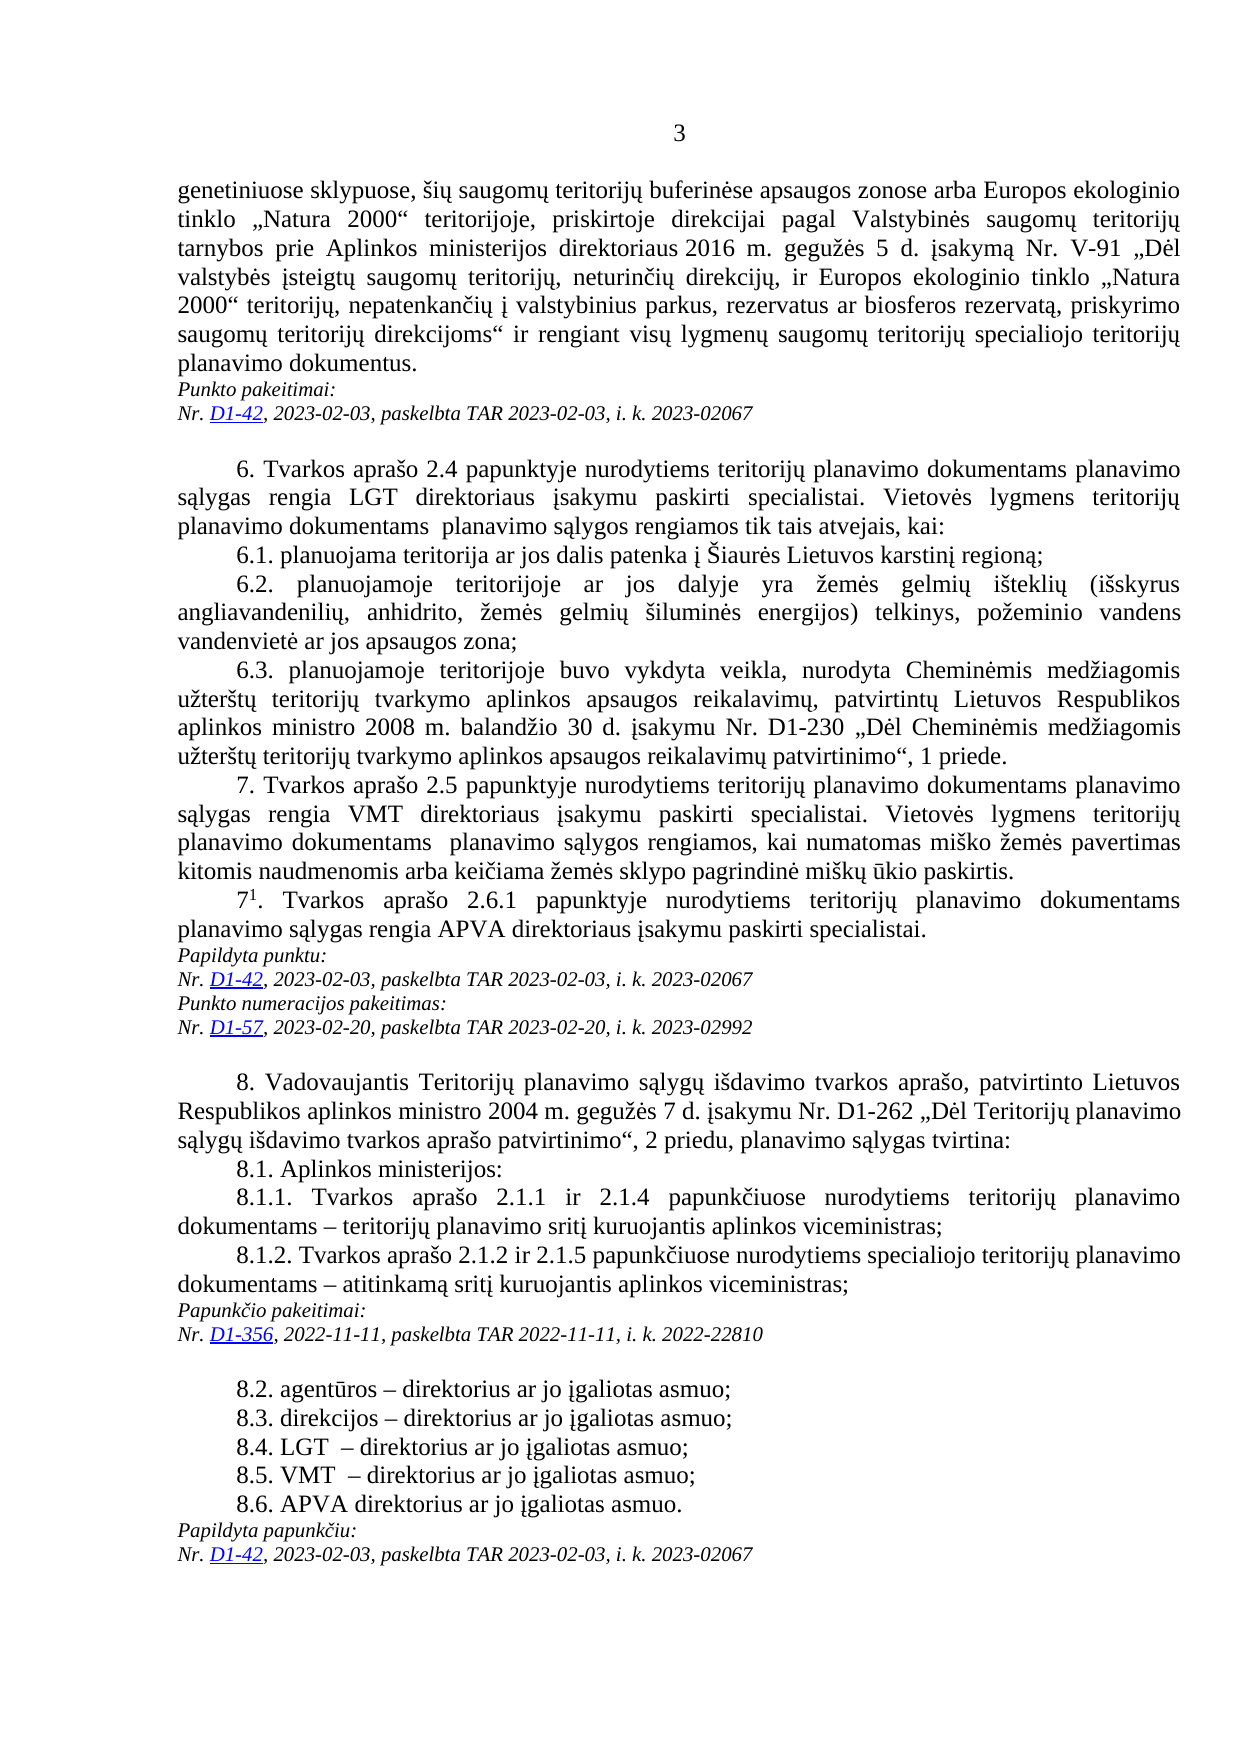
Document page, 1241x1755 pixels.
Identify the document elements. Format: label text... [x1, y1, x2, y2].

text Nr. D1-42, 2023-02-03, paskelbta TAR 2023-02-03, i. k. 2023-02067 [177, 1542, 1181, 1566]
text 6. Tvarkos aprašo 2.4 papunktyje nurodytiems teritorijų planavimo dokumentams planavimo sąlygas rengia LGT direktoriaus įsakymu paskirti specialistai. Vietovės lygmens teritorijų planavimo dokumentams planavimo sąlygos rengiamos tik tais atvejais, kai: [177, 454, 1181, 540]
text Nr. D1-356, 2022-11-11, paskelbta TAR 2022-11-11, i. k. 2022-22810 [177, 1322, 1181, 1346]
text 8.5. VMT – direktorius ar jo įgaliotas asmuo; [177, 1461, 1181, 1489]
text genetiniuose sklypuose, šių saugomų teritorijų buferinėse apsaugos zonose arba Europos ekologinio tinklo „Natura 2000“ teritorijoje, priskirtoje direkcijai pagal Valstybinės saugomų teritorijų tarnybos prie Aplinkos ministerijos direktoriaus 2016 m. gegužės 5 d. įsakymą Nr. V-91 „Dėl valstybės įsteigtų saugomų teritorijų, neturinčių direkcijų, ir Europos ekologinio tinklo „Natura 2000“ teritorijų, nepatenkančių į valstybinius parkus, rezervatus ar biosferos rezervatą, priskyrimo saugomų teritorijų direkcijoms“ ir rengiant visų lygmenų saugomų teritorijų specialiojo teritorijų planavimo dokumentus. [177, 176, 1181, 377]
text Papildyta papunkčiu: [177, 1518, 1181, 1542]
text 8.2. agentūros – direktorius ar jo įgaliotas asmuo; [177, 1374, 1181, 1403]
text 6.3. planuojamoje teritorijoje buvo vykdyta veikla, nurodyta Cheminėmis medžiagomis užterštų teritorijų tvarkymo aplinkos apsaugos reikalavimų, patvirtintų Lietuvos Respublikos aplinkos ministro 2008 m. balandžio 30 d. įsakymu Nr. D1-230 „Dėl Cheminėmis medžiagomis užterštų teritorijų tvarkymo aplinkos apsaugos reikalavimų patvirtinimo“, 1 priede. [177, 655, 1181, 770]
text Nr. D1-42, 2023-02-03, paskelbta TAR 2023-02-03, i. k. 2023-02067 [177, 967, 1181, 991]
text 8.6. APVA direktorius ar jo įgaliotas asmuo. [177, 1489, 1181, 1518]
text Papildyta punktu: [177, 942, 1181, 967]
text 8.1.1. Tvarkos aprašo 2.1.1 ir 2.1.4 papunkčiuose nurodytiems teritorijų planavimo dokumentams – teritorijų planavimo sritį kuruojantis aplinkos viceministras; [177, 1182, 1181, 1240]
text 8. Vadovaujantis Teritorijų planavimo sąlygų išdavimo tvarkos aprašo, patvirtinto Lietuvos Respublikos aplinkos ministro 2004 m. gegužės 7 d. įsakymu Nr. D1-262 „Dėl Teritorijų planavimo sąlygų išdavimo tvarkos aprašo patvirtinimo“, 2 priedu, planavimo sąlygas tvirtina: [177, 1067, 1181, 1154]
text 8.1.2. Tvarkos aprašo 2.1.2 ir 2.1.5 papunkčiuose nurodytiems specialiojo teritorijų planavimo dokumentams – atitinkamą sritį kuruojantis aplinkos viceministras; [177, 1240, 1181, 1297]
text 6.1. planuojama teritorija ar jos dalis patenka į Šiaurės Lietuvos karstinį regioną; [177, 540, 1181, 569]
text Punkto pakeitimai: [177, 377, 1181, 401]
text 71. Tvarkos aprašo 2.6.1 papunktyje nurodytiems teritorijų planavimo dokumentams planavimo sąlygas rengia APVA direktoriaus įsakymu paskirti specialistai. [177, 885, 1181, 942]
text 8.4. LGT – direktorius ar jo įgaliotas asmuo; [177, 1432, 1181, 1461]
text Nr. D1-42, 2023-02-03, paskelbta TAR 2023-02-03, i. k. 2023-02067 [177, 401, 1181, 425]
text Punkto numeracijos pakeitimas: [177, 991, 1181, 1015]
text Nr. D1-57, 2023-02-20, paskelbta TAR 2023-02-20, i. k. 2023-02992 [177, 1015, 1181, 1039]
text Papunkčio pakeitimai: [177, 1297, 1181, 1322]
text 8.1. Aplinkos ministerijos: [177, 1154, 1181, 1182]
text 8.3. direkcijos – direktorius ar jo įgaliotas asmuo; [177, 1403, 1181, 1432]
text 6.2. planuojamoje teritorijoje ar jos dalyje yra žemės gelmių išteklių (išskyrus angliavandenilių, anhidrito, žemės gelmių šiluminės energijos) telkinys, požeminio vandens vandenvietė ar jos apsaugos zona; [177, 569, 1181, 655]
text 7. Tvarkos aprašo 2.5 papunktyje nurodytiems teritorijų planavimo dokumentams planavimo sąlygas rengia VMT direktoriaus įsakymu paskirti specialistai. Vietovės lygmens teritorijų planavimo dokumentams planavimo sąlygos rengiamos, kai numatomas miško žemės pavertimas kitomis naudmenomis arba keičiama žemės sklypo pagrindinė miškų ūkio paskirtis. [177, 770, 1181, 885]
